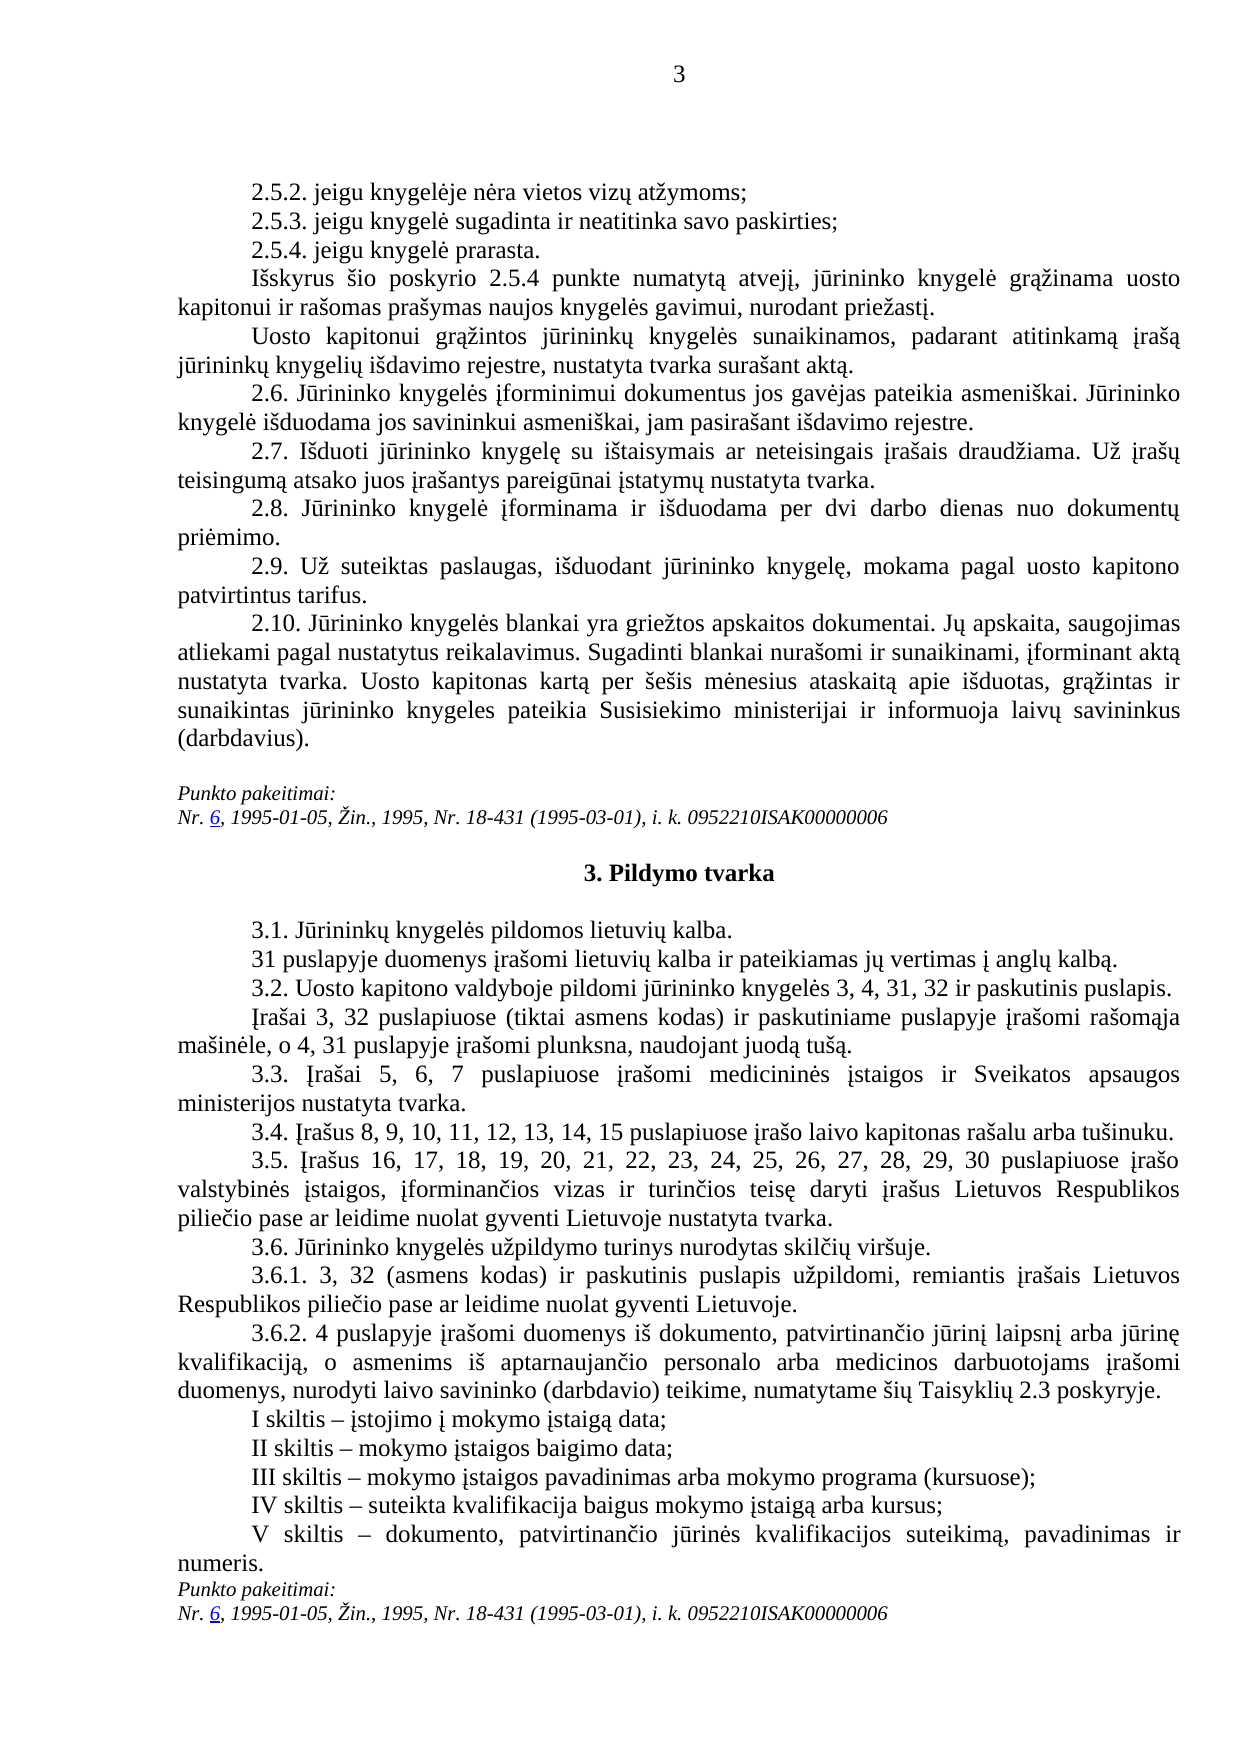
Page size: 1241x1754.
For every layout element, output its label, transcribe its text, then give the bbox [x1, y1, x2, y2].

text 3.6.2. 4 puslapyje įrašomi duomenys iš dokumento, patvirtinančio jūrinį laipsnį arba jūrinę kvalifikaciją, o asmenims iš aptarnaujančio personalo arba medicinos darbuotojams įrašomi duomenys, nurodyti laivo savininko (darbdavio) teikime, numatytame šių Taisyklių 2.3 poskyryje. [177, 1318, 1181, 1404]
text III skiltis – mokymo įstaigos pavadinimas arba mokymo programa (kursuose); [177, 1462, 1181, 1490]
text 2.6. Jūrininko knygelės įforminimui dokumentus jos gavėjas pateikia asmeniškai. Jūrininko knygelė išduodama jos savininkui asmeniškai, jam pasirašant išdavimo rejestre. [177, 378, 1181, 436]
text 2.9. Už suteiktas paslaugas, išduodant jūrininko knygelę, mokama pagal uosto kapitono patvirtintus tarifus. [177, 551, 1181, 608]
text Nr. 6, 1995-01-05, Žin., 1995, Nr. 18-431 (1995-03-01), i. k. 0952210ISAK00000006 [177, 1601, 1181, 1625]
text Išskyrus šio poskyrio 2.5.4 punkte numatytą atvejį, jūrininko knygelė grąžinama uosto kapitonui ir rašomas prašymas naujos knygelės gavimui, nurodant priežastį. [177, 263, 1181, 321]
text Punkto pakeitimai: [177, 781, 1181, 805]
text 3.4. Įrašus 8, 9, 10, 11, 12, 13, 14, 15 puslapiuose įrašo laivo kapitonas rašalu arba tušinuku. [177, 1117, 1181, 1145]
text 3.2. Uosto kapitono valdyboje pildomi jūrininko knygelės 3, 4, 31, 32 ir paskutinis puslapis. [177, 973, 1181, 1002]
text 2.7. Išduoti jūrininko knygelę su ištaisymais ar neteisingais įrašais draudžiama. Už įrašų teisingumą atsako juos įrašantys pareigūnai įstatymų nustatyta tvarka. [177, 436, 1181, 493]
text IV skiltis – suteikta kvalifikacija baigus mokymo įstaigą arba kursus; [177, 1490, 1181, 1519]
text 2.8. Jūrininko knygelė įforminama ir išduodama per dvi darbo dienas nuo dokumentų priėmimo. [177, 493, 1181, 551]
text I skiltis – įstojimo į mokymo įstaigą data; [177, 1404, 1181, 1433]
text 31 puslapyje duomenys įrašomi lietuvių kalba ir pateikiamas jų vertimas į anglų kalbą. [177, 944, 1181, 973]
text 3. Pildymo tvarka [177, 858, 1181, 887]
text 2.10. Jūrininko knygelės blankai yra griežtos apskaitos dokumentai. Jų apskaita, saugojimas atliekami pagal nustatytus reikalavimus. Sugadinti blankai nurašomi ir sunaikinami, įforminant aktą nustatyta tvarka. Uosto kapitonas kartą per šešis mėnesius ataskaitą apie išduotas, grąžintas ir sunaikintas jūrininko knygeles pateikia Susisiekimo ministerijai ir informuoja laivų savininkus (darbdavius). [177, 608, 1181, 752]
text 3.5. Įrašus 16, 17, 18, 19, 20, 21, 22, 23, 24, 25, 26, 27, 28, 29, 30 puslapiuose įrašo valstybinės įstaigos, įforminančios vizas ir turinčios teisę daryti įrašus Lietuvos Respublikos piliečio pase ar leidime nuolat gyventi Lietuvoje nustatyta tvarka. [177, 1145, 1181, 1232]
text 2.5.3. jeigu knygelė sugadinta ir neatitinka savo paskirties; [177, 206, 1181, 235]
text 3.6. Jūrininko knygelės užpildymo turinys nurodytas skilčių viršuje. [177, 1232, 1181, 1260]
text 3.1. Jūrininkų knygelės pildomos lietuvių kalba. [177, 915, 1181, 944]
text Uosto kapitonui grąžintos jūrininkų knygelės sunaikinamos, padarant atitinkamą įrašą jūrininkų knygelių išdavimo rejestre, nustatyta tvarka surašant aktą. [177, 321, 1181, 378]
text 2.5.2. jeigu knygelėje nėra vietos vizų atžymoms; [177, 177, 1181, 206]
text Įrašai 3, 32 puslapiuose (tiktai asmens kodas) ir paskutiniame puslapyje įrašomi rašomąja mašinėle, o 4, 31 puslapyje įrašomi plunksna, naudojant juodą tušą. [177, 1002, 1181, 1059]
text II skiltis – mokymo įstaigos baigimo data; [177, 1433, 1181, 1462]
text 2.5.4. jeigu knygelė prarasta. [177, 235, 1181, 263]
text Nr. 6, 1995-01-05, Žin., 1995, Nr. 18-431 (1995-03-01), i. k. 0952210ISAK00000006 [177, 805, 1181, 829]
text 3.6.1. 3, 32 (asmens kodas) ir paskutinis puslapis užpildomi, remiantis įrašais Lietuvos Respublikos piliečio pase ar leidime nuolat gyventi Lietuvoje. [177, 1260, 1181, 1318]
text 3.3. Įrašai 5, 6, 7 puslapiuose įrašomi medicininės įstaigos ir Sveikatos apsaugos ministerijos nustatyta tvarka. [177, 1059, 1181, 1117]
text V skiltis – dokumento, patvirtinančio jūrinės kvalifikacijos suteikimą, pavadinimas ir numeris. [177, 1519, 1181, 1577]
text Punkto pakeitimai: [177, 1577, 1181, 1601]
